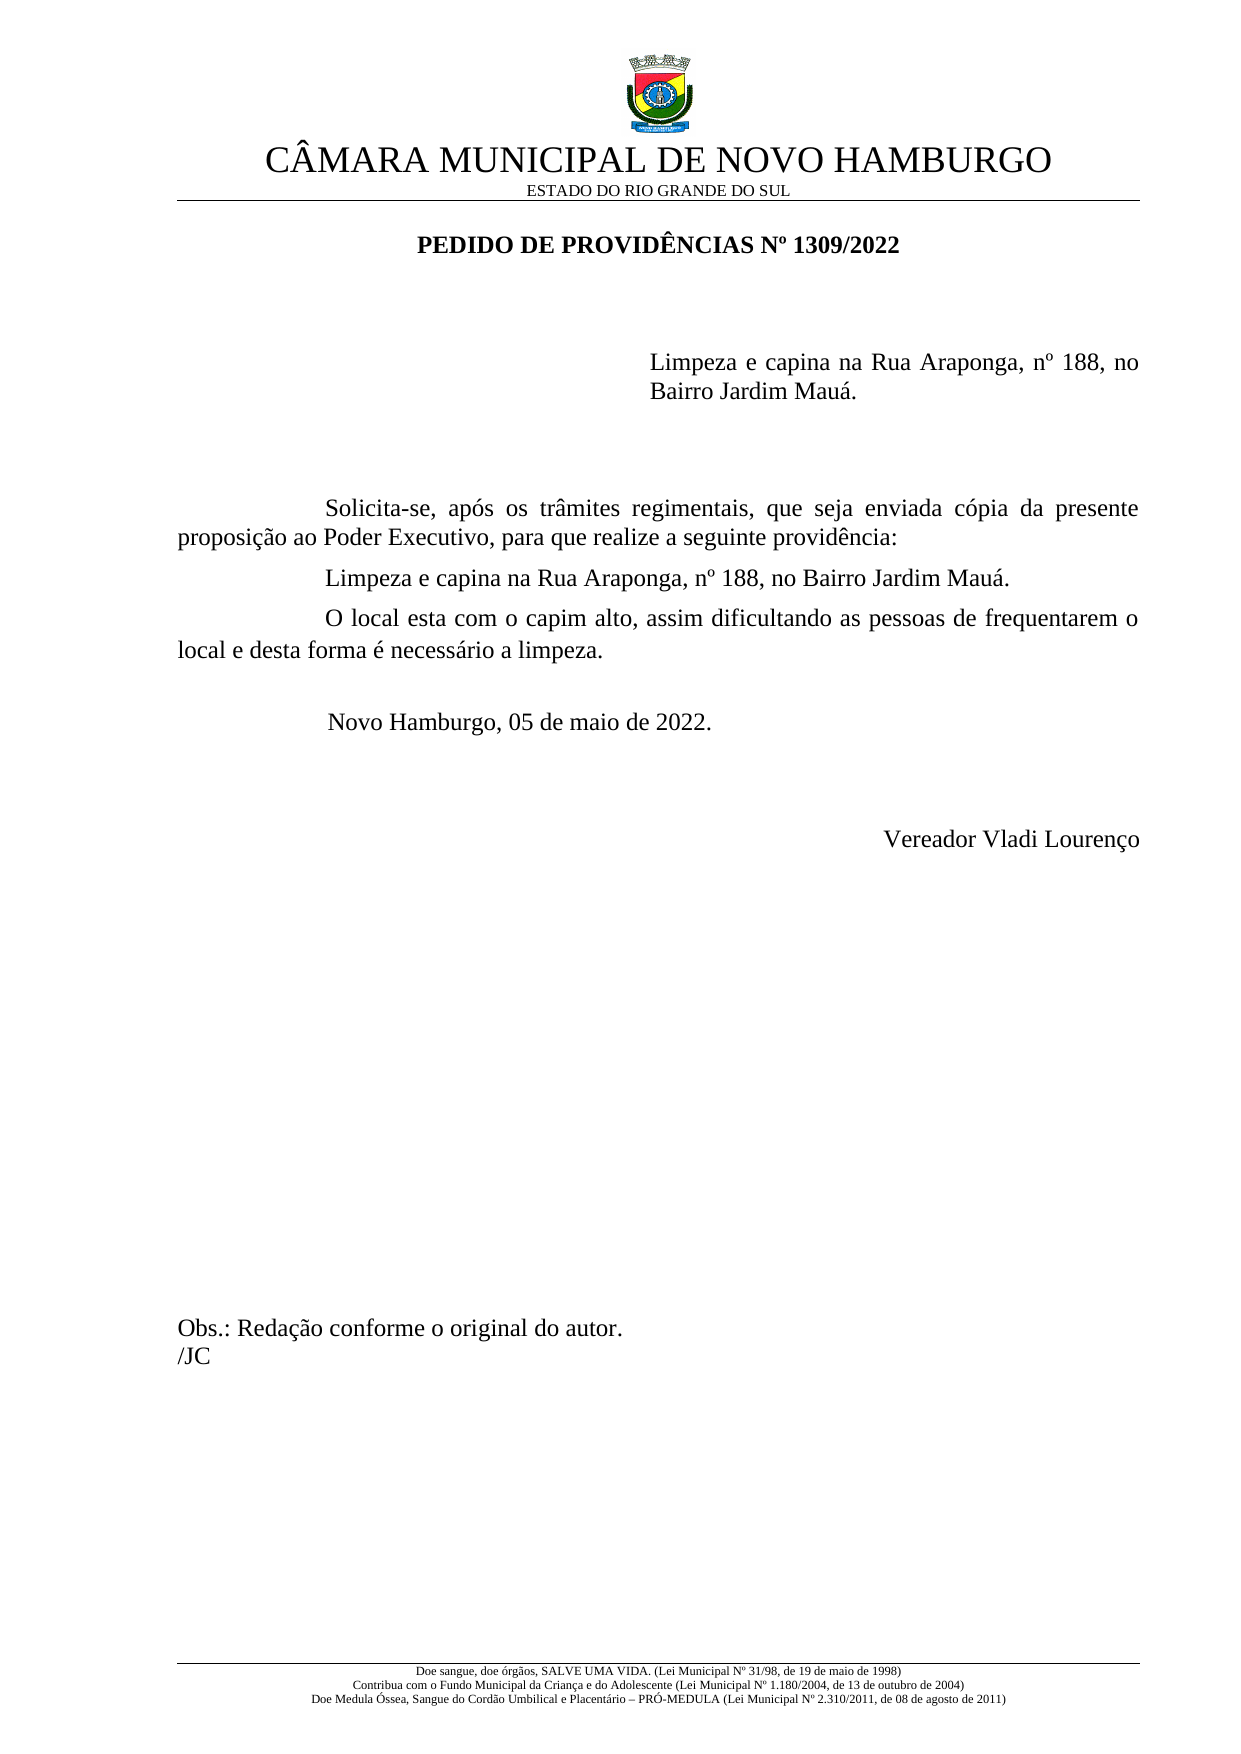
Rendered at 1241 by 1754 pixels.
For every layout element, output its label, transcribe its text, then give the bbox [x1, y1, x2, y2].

text Vereador Vladi Lourenço [177, 824, 1140, 853]
text Obs.: Redação conforme o original do autor. [177, 1313, 1140, 1341]
text Solicita-se, após os trâmites regimentais, que seja enviada cópia da presente proposição ao Poder Executivo, para que realize a seguinte providência: [177, 493, 1140, 551]
text Novo Hamburgo, 05 de maio de 2022. [177, 707, 1140, 735]
text Limpeza e capina na Rua Araponga, nº 188, no Bairro Jardim Mauá. [177, 563, 1140, 591]
text O local esta com o capim alto, assim dificultando as pessoas de frequentarem o local e desta forma é necessário a limpeza. [177, 603, 1140, 666]
picture [621, 48, 696, 137]
text Limpeza e capina na Rua Araponga, nº 188, no Bairro Jardim Mauá. [649, 347, 1140, 405]
text PEDIDO DE PROVIDÊNCIAS Nº 1309/2022 [177, 230, 1140, 259]
text /JC [177, 1341, 1140, 1370]
